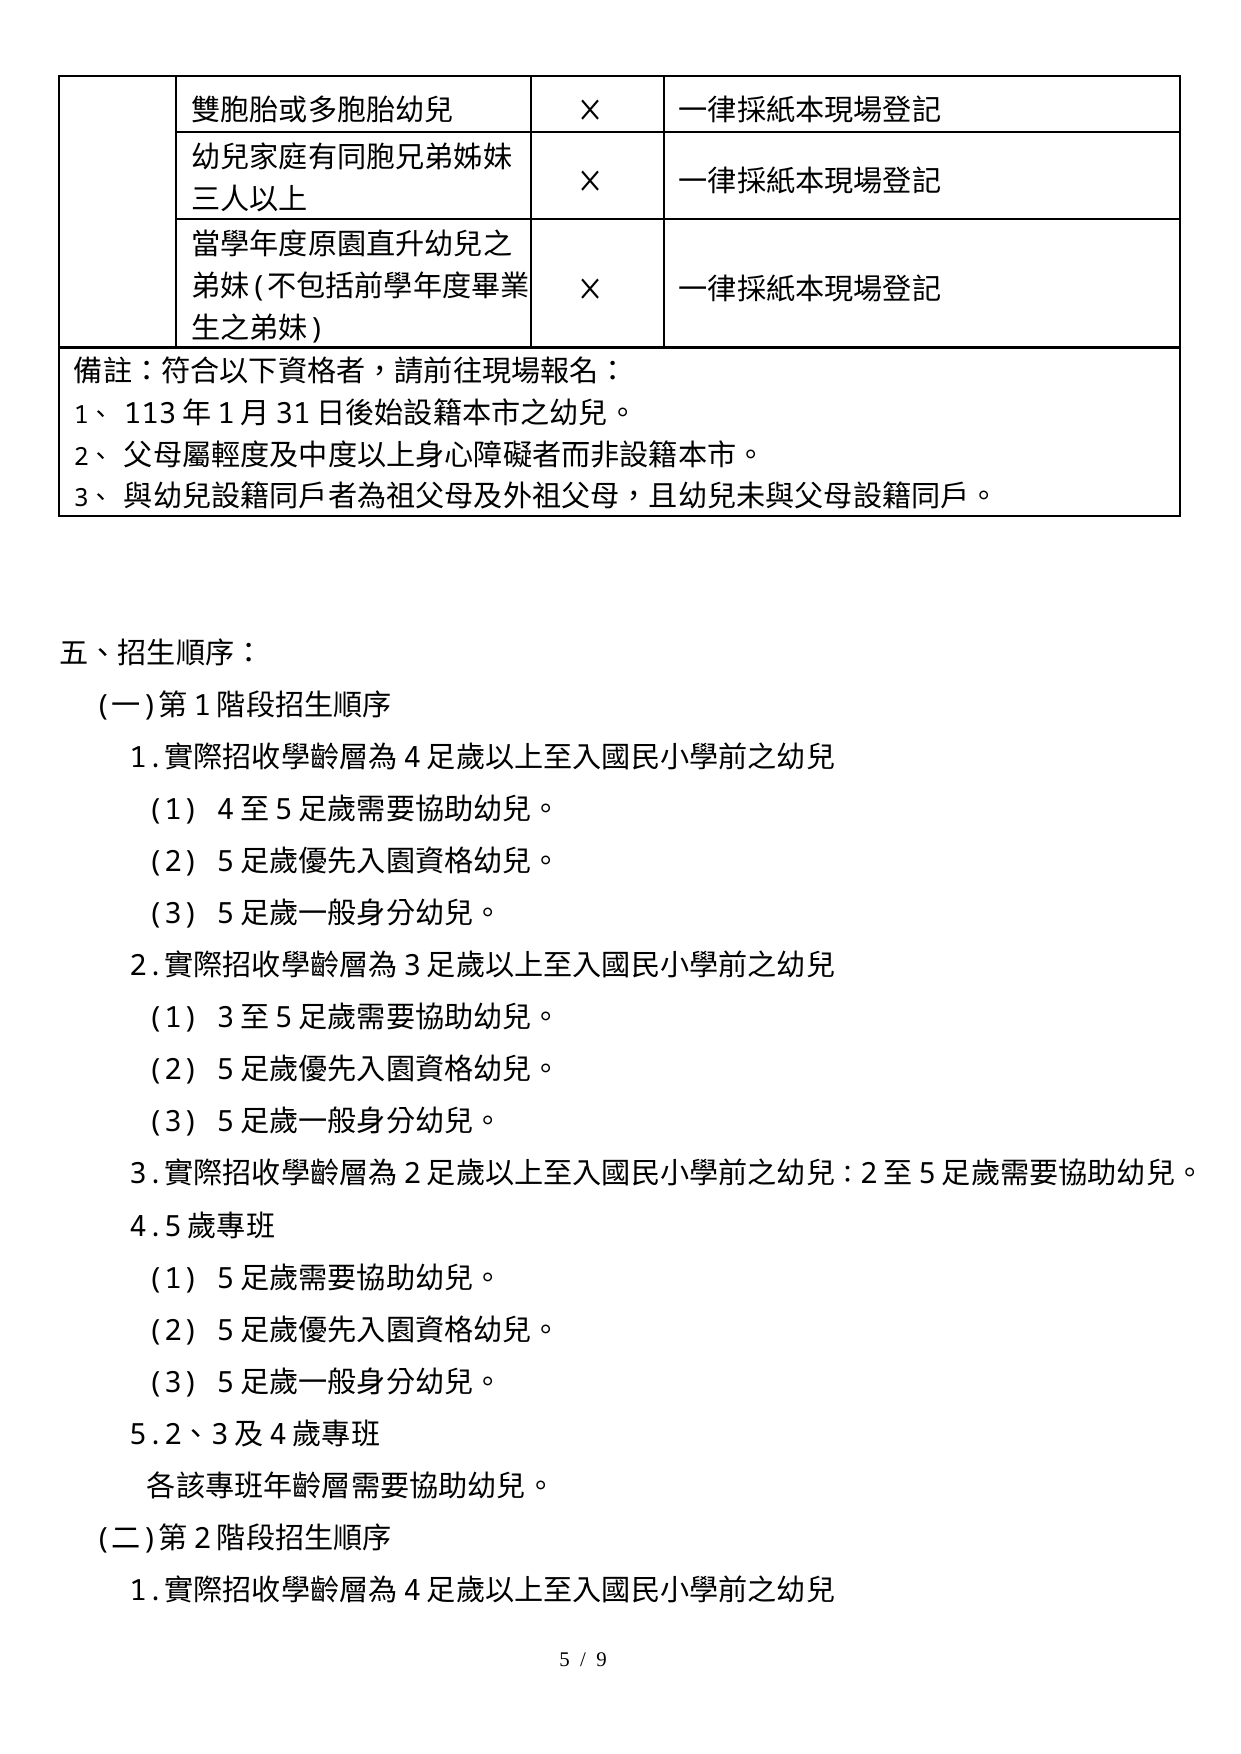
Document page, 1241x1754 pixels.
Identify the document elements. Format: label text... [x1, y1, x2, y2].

text (2) 5足歲優先入園資格幼兒。 [147, 1038, 1181, 1090]
text (2) 5足歲優先入園資格幼兒。 [147, 1298, 1181, 1351]
text 1.實際招收學齡層為4足歲以上至入國民小學前之幼兒 [59, 726, 1181, 778]
text (3) 5足歲一般身分幼兒。 [147, 1090, 1181, 1142]
text (1) 4至5足歲需要協助幼兒。 [147, 778, 1181, 830]
text (2) 5足歲優先入園資格幼兒。 [147, 830, 1181, 882]
text 4.5歲專班 [59, 1194, 1181, 1246]
table_cell 備註：符合以下資格者，請前往現場報名： 113年1月31日後始設籍本市之幼兒。 父母屬輕度及中度以上身心障礙者而非設籍本市。 與幼兒設籍同戶者為祖父母及外祖父母，且幼兒未與父母設籍同戶。 [60, 349, 1179, 515]
text 3.實際招收學齡層為2足歲以上至入國民小學前之幼兒：2至5足歲需要協助幼兒。 [59, 1142, 1181, 1194]
text 5.2、3及4歲專班 [59, 1403, 1181, 1455]
table_cell 幼兒家庭有同胞兄弟姊妹三人以上 [177, 133, 530, 218]
text (3) 5足歲一般身分幼兒。 [147, 882, 1181, 934]
table_cell ╳ [532, 77, 663, 131]
text (二)第2階段招生順序 [59, 1507, 1181, 1559]
text (1) 5足歲需要協助幼兒。 [147, 1246, 1181, 1298]
text 2.實際招收學齡層為3足歲以上至入國民小學前之幼兒 [59, 934, 1181, 986]
table_cell 一律採紙本現場登記 [665, 220, 1179, 346]
text 1.實際招收學齡層為4足歲以上至入國民小學前之幼兒 [59, 1559, 1181, 1611]
text (3) 5足歲一般身分幼兒。 [147, 1351, 1181, 1403]
text 五、招生順序： [59, 621, 1181, 673]
text (1) 3至5足歲需要協助幼兒。 [147, 986, 1181, 1038]
table_cell 一律採紙本現場登記 [665, 133, 1179, 218]
table_cell [60, 77, 175, 346]
table_cell 一律採紙本現場登記 [665, 77, 1179, 131]
table_cell 當學年度原園直升幼兒之弟妹(不包括前學年度畢業生之弟妹) [177, 220, 530, 346]
table_cell ╳ [532, 133, 663, 218]
table_cell 雙胞胎或多胞胎幼兒 [177, 77, 530, 131]
table_cell ╳ [532, 220, 663, 346]
text 各該專班年齡層需要協助幼兒。 [147, 1455, 1181, 1507]
text (一)第1階段招生順序 [59, 673, 1181, 726]
